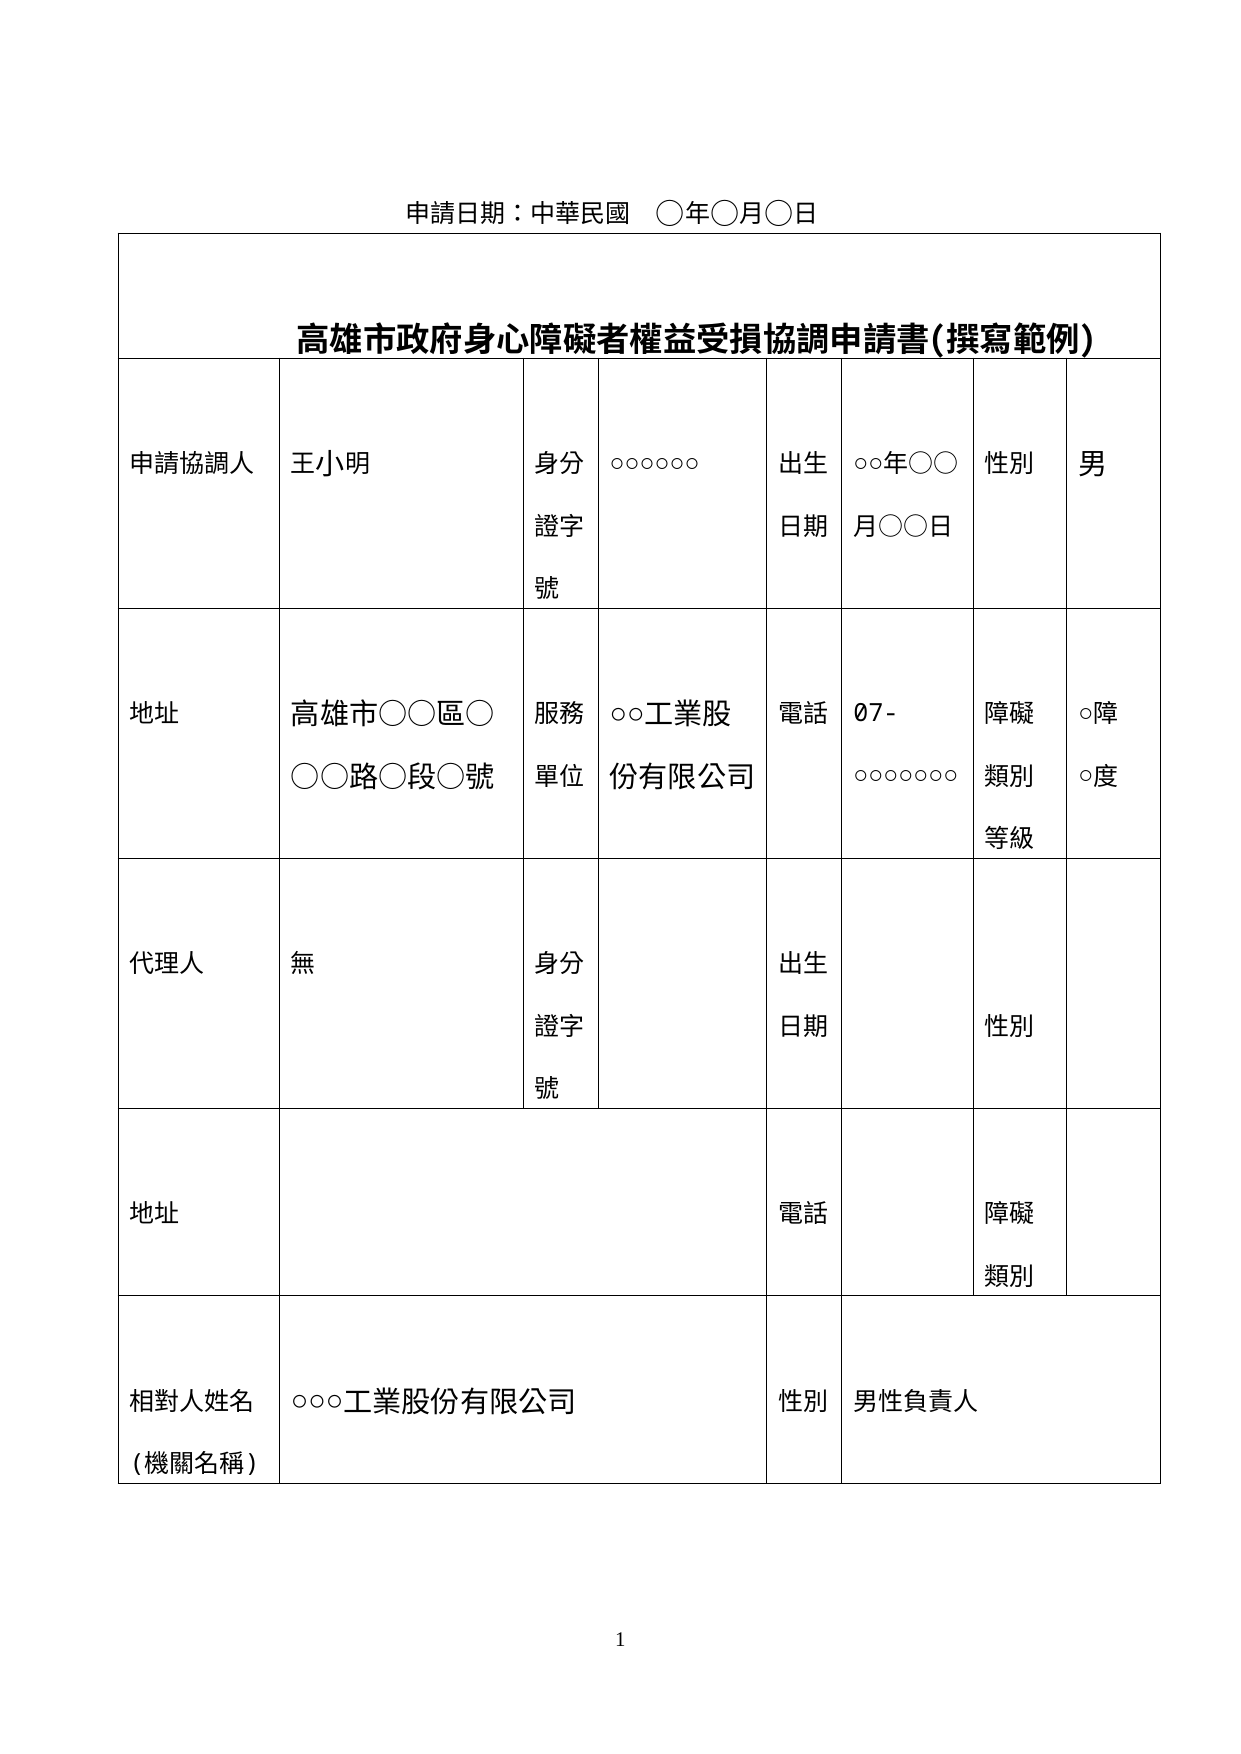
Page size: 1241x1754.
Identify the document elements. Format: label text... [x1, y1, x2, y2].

table_cell 障礙類別 [974, 1109, 1066, 1295]
table_cell 性別 [974, 359, 1066, 608]
table_cell 代理人 [119, 859, 279, 1108]
table_cell [1067, 1109, 1160, 1295]
table_cell 無 [280, 859, 523, 1108]
table_cell 出生 日期 [767, 859, 841, 1108]
table_cell 出生 日期 [767, 359, 841, 608]
table_cell 男 [1067, 359, 1160, 608]
table_cell 男性負責人 [842, 1296, 1160, 1483]
table_cell 性別 [974, 859, 1066, 1108]
table_cell [842, 859, 973, 1108]
table_cell ○○工業股份有限公司 [599, 609, 766, 858]
text 申請日期：中華民國 ○年○月○日 [118, 170, 1122, 233]
table_cell [599, 859, 766, 1108]
table_cell 服務單位 [524, 609, 598, 858]
table_cell [1067, 859, 1160, 1108]
table_cell 障礙類別等級 [974, 609, 1066, 858]
table_cell ○障 ○度 [1067, 609, 1160, 858]
table_cell 地址 [119, 609, 279, 858]
table_cell ○○○工業股份有限公司 [280, 1296, 766, 1483]
table_header 高雄市政府身心障礙者權益受損協調申請書(撰寫範例) [119, 234, 1160, 358]
table_cell 電話 [767, 1109, 841, 1295]
table_cell 高雄市○○區○○○路○段○號 [280, 609, 523, 858]
table_cell 性別 [767, 1296, 841, 1483]
table_cell [842, 1109, 973, 1295]
table_cell 地址 [119, 1109, 279, 1295]
table_cell 電話 [767, 609, 841, 858]
table_cell 身分證字號 [524, 859, 598, 1108]
table_cell 07-○○○○○○○ [842, 609, 973, 858]
table_cell [280, 1109, 766, 1295]
table_cell 王小明 [280, 359, 523, 608]
table_cell ○○年○○月○○日 [842, 359, 973, 608]
table_cell 身分證字號 [524, 359, 598, 608]
table_cell 相對人姓名 (機關名稱) [119, 1296, 279, 1483]
table_cell 申請協調人 [119, 359, 279, 608]
table_cell ○○○○○○ [599, 359, 766, 608]
